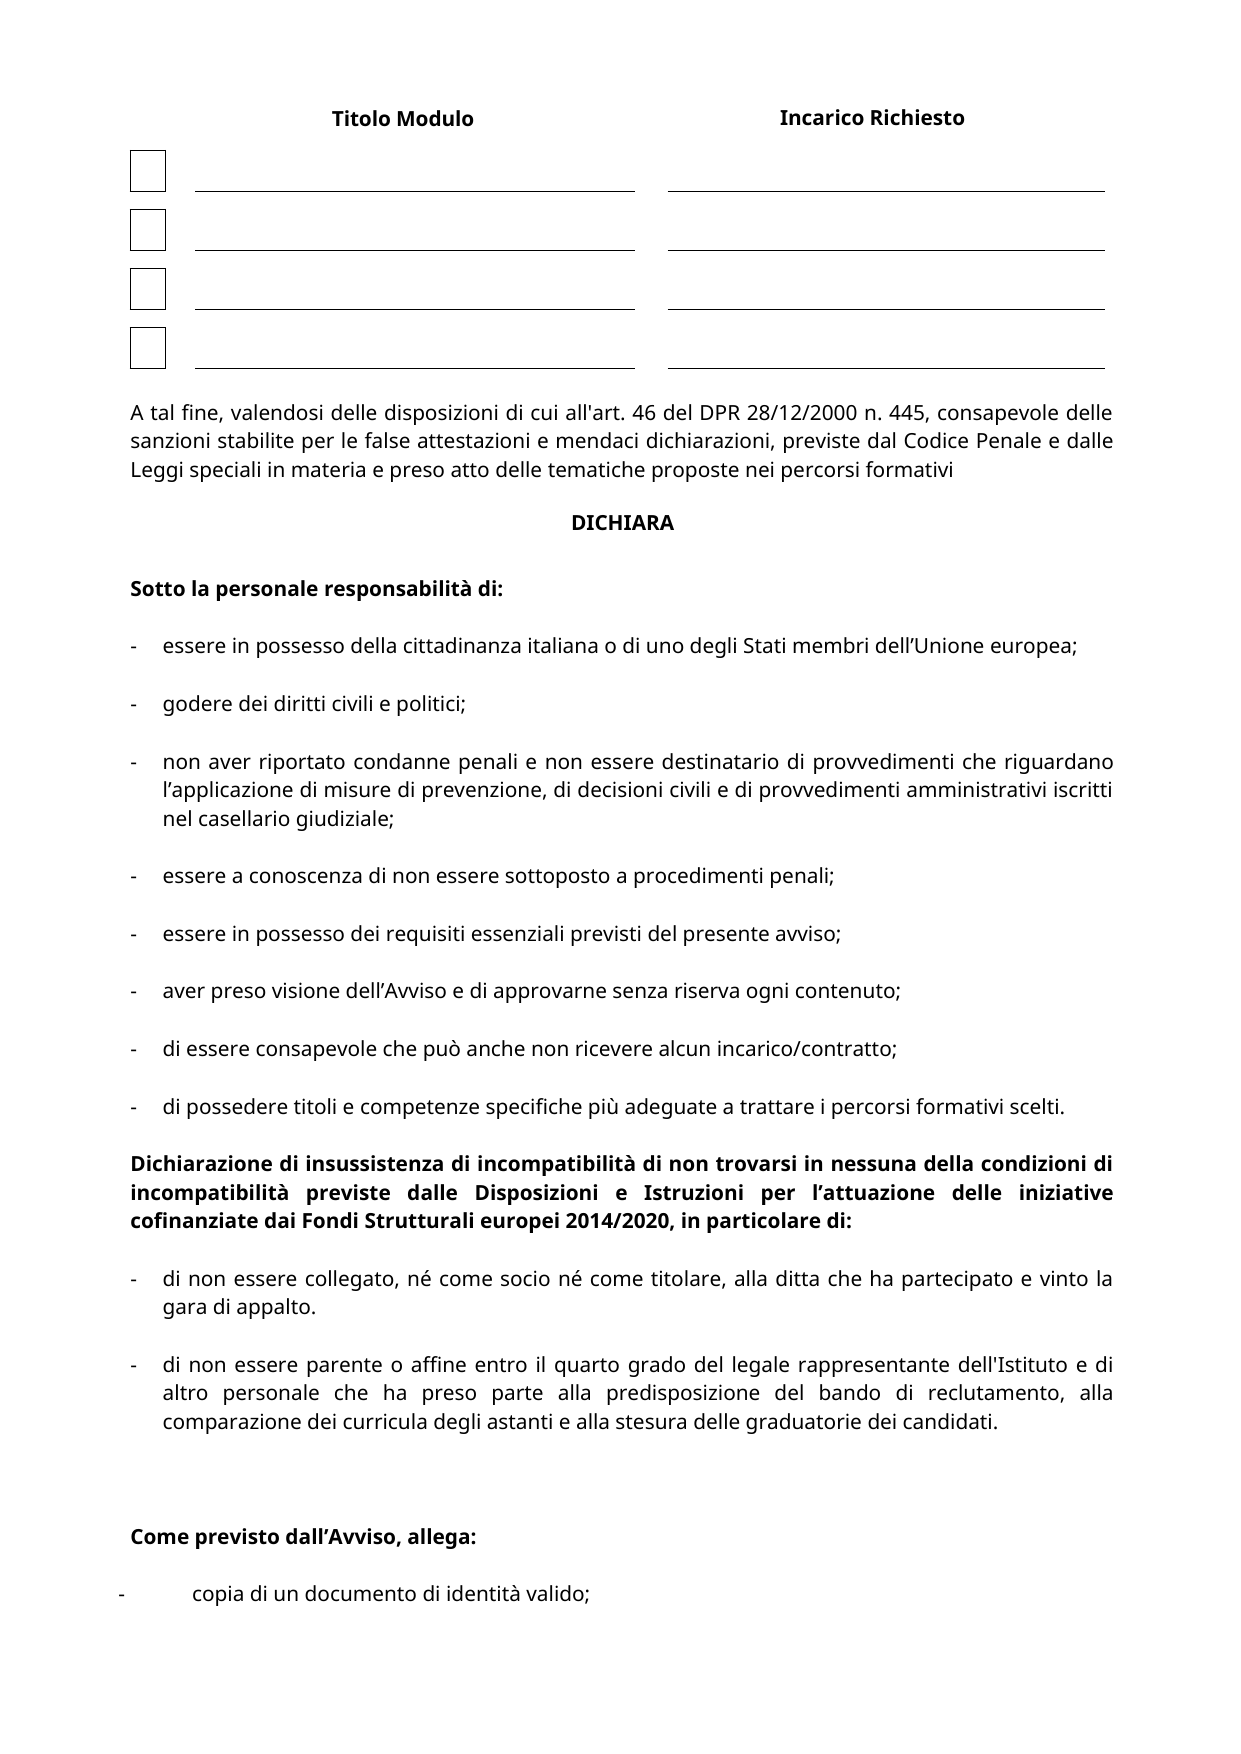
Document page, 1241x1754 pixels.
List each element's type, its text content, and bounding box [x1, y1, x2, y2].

text A tal fine, valendosi delle disposizioni di cui all'art. 46 del DPR 28/12/2000 n. 445, consapevole delle sanzioni stabilite per le false attestazioni e mendaci dichiarazioni, previste dal Codice Penale e dalle Leggi speciali in materia e preso atto delle tematiche proposte nei percorsi formativi [130, 398, 1115, 483]
table_cell [635, 268, 667, 309]
list essere in possesso dei requisiti essenziali previsti del presente avviso; [130, 919, 1115, 947]
table_cell [166, 209, 195, 250]
table_cell [131, 269, 165, 309]
list godere dei diritti civili e politici; [130, 689, 1115, 718]
list copia di un documento di identità valido; [118, 1579, 1115, 1608]
table_cell [195, 209, 635, 250]
table_cell [166, 250, 635, 268]
table_cell [131, 210, 165, 250]
list aver preso visione dell’Avviso e di approvarne senza riserva ogni contenuto; [130, 977, 1115, 1005]
table_cell [166, 309, 195, 327]
table_cell [635, 150, 667, 191]
table_cell [195, 268, 635, 309]
table_cell [166, 150, 195, 191]
table_header Titolo Modulo [166, 102, 635, 132]
table_cell [635, 250, 1104, 268]
text DICHIARA [130, 508, 1115, 537]
text Sotto la personale responsabilità di: [130, 574, 1115, 602]
table_cell [668, 327, 1104, 368]
table_cell [130, 251, 166, 268]
table_cell [131, 328, 165, 368]
list di non essere parente o affine entro il quarto grado del legale rappresentante dell'Istituto e di altro personale che ha preso parte alla predisposizione del bando di reclutamento, alla comparazione dei curricula degli astanti e alla stesura delle graduatorie dei candidati. [130, 1350, 1115, 1435]
table_cell [635, 191, 667, 209]
table_cell [166, 327, 195, 368]
table_cell [195, 327, 635, 368]
table_cell [166, 268, 195, 309]
table_cell [195, 310, 635, 327]
table_cell [130, 132, 166, 150]
table_cell [195, 150, 635, 191]
table_header [130, 102, 166, 132]
list essere in possesso della cittadinanza italiana o di uno degli Stati membri dell’Unione europea; [130, 632, 1115, 660]
table_cell [166, 132, 635, 150]
list essere a conoscenza di non essere sottoposto a procedimenti penali; [130, 861, 1115, 890]
list di non essere collegato, né come socio né come titolare, alla ditta che ha partecipato e vinto la gara di appalto. [130, 1264, 1115, 1321]
table_cell [166, 191, 195, 209]
table_header Incarico Richiesto [635, 102, 1104, 132]
list di essere consapevole che può anche non ricevere alcun incarico/contratto; [130, 1034, 1115, 1063]
table_cell [635, 309, 667, 327]
table_cell [668, 150, 1104, 191]
table_cell [635, 132, 1104, 150]
table_cell [668, 209, 1104, 250]
table_cell [668, 310, 1104, 327]
table_cell [635, 327, 667, 368]
table_cell [130, 192, 166, 209]
text Come previsto dall’Avviso, allega: [130, 1522, 1115, 1550]
list di possedere titoli e competenze specifiche più adeguate a trattare i percorsi formativi scelti. [130, 1092, 1115, 1120]
text Dichiarazione di insussistenza di incompatibilità di non trovarsi in nessuna della condizioni di incompatibilità previste dalle Disposizioni e Istruzioni per l’attuazione delle iniziative cofinanziate dai Fondi Strutturali europei 2014/2020, in particolare di: [130, 1149, 1115, 1235]
table_cell [195, 192, 635, 209]
table_cell [668, 192, 1104, 209]
table_cell [130, 310, 166, 327]
table_cell [668, 268, 1104, 309]
table_cell [635, 209, 667, 250]
table_cell [131, 151, 165, 191]
list non aver riportato condanne penali e non essere destinatario di provvedimenti che riguardano l’applicazione di misure di prevenzione, di decisioni civili e di provvedimenti amministrativi iscritti nel casellario giudiziale; [130, 747, 1115, 832]
